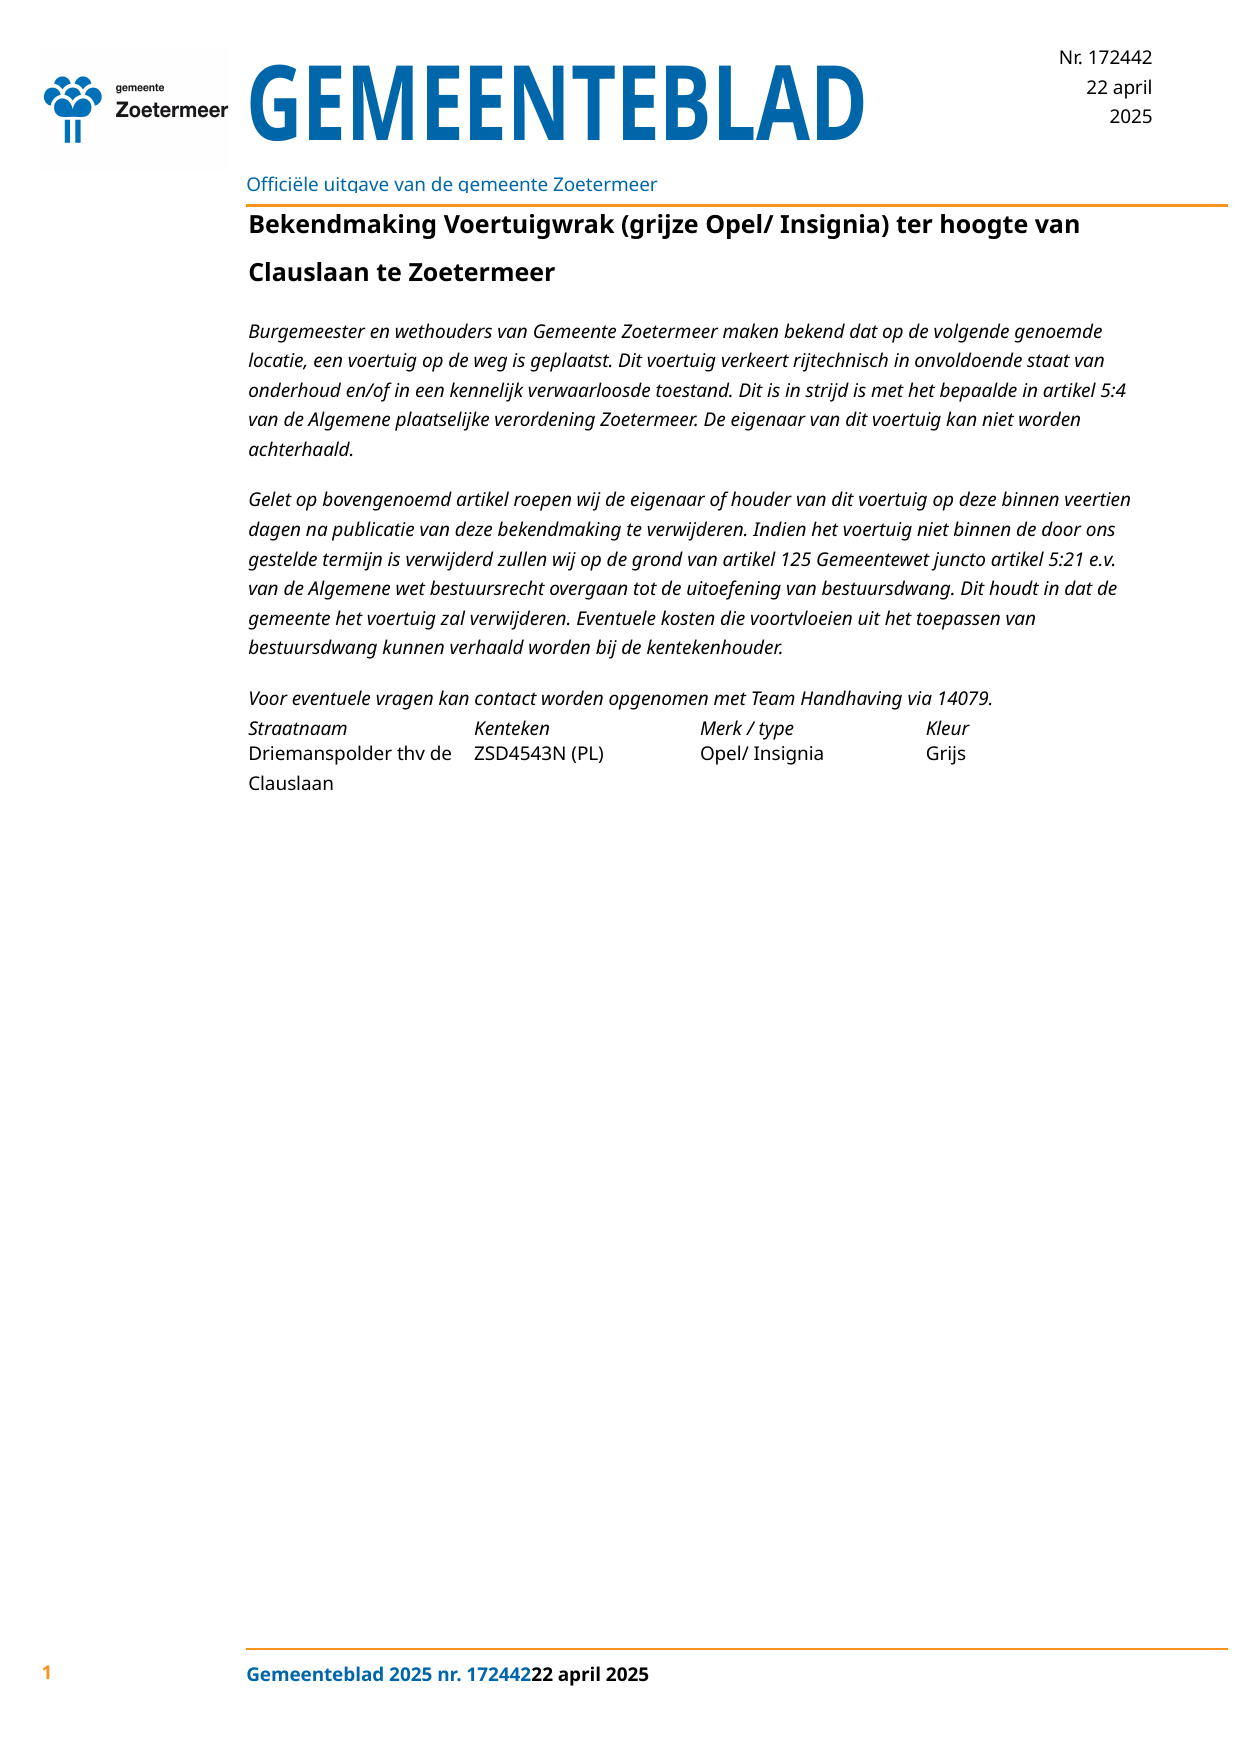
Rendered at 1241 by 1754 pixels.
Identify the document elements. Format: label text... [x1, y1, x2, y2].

picture [41, 47, 231, 172]
table_cell Driemanspolder thv de Clauslaan [248, 740, 474, 796]
table_cell Grijs [926, 740, 1152, 796]
table_header Straatnaam [248, 715, 474, 740]
table_header Kleur [926, 715, 1152, 740]
text Voor eventuele vragen kan contact worden opgenomen met Team Handhaving via 14079. [248, 685, 1152, 711]
table_cell ZSD4543N (PL) [474, 740, 700, 796]
table_header Kenteken [474, 715, 700, 740]
text Bekendmaking Voertuigwrak (grijze Opel/ Insignia) ter hoogte van Clauslaan te Zoetermeer [248, 207, 1152, 288]
table_cell Opel/ Insignia [700, 740, 926, 796]
text Burgemeester en wethouders van Gemeente Zoetermeer maken bekend dat op de volgende genoemde locatie, een voertuig op de weg is geplaatst. Dit voertuig verkeert rijtechnisch in onvoldoende staat van onderhoud en/of in een kennelijk verwaarloosde toestand. Dit is in strijd is met het bepaalde in artikel 5:4 van de Algemene plaatselijke verordening Zoetermeer. De eigenaar van dit voertuig kan niet worden achterhaald. [248, 318, 1152, 462]
text Gelet op bovengenoemd artikel roepen wij de eigenaar of houder van dit voertuig op deze binnen veertien dagen na publicatie van deze bekendmaking te verwijderen. Indien het voertuig niet binnen de door ons gestelde termijn is verwijderd zullen wij op de grond van artikel 125 Gemeentewet juncto artikel 5:21 e.v. van de Algemene wet bestuursrecht overgaan tot de uitoefening van bestuursdwang. Dit houdt in dat de gemeente het voertuig zal verwijderen. Eventuele kosten die voortvloeien uit het toepassen van bestuursdwang kunnen verhaald worden bij de kentekenhouder. [248, 487, 1152, 660]
table_header Merk / type [700, 715, 926, 740]
